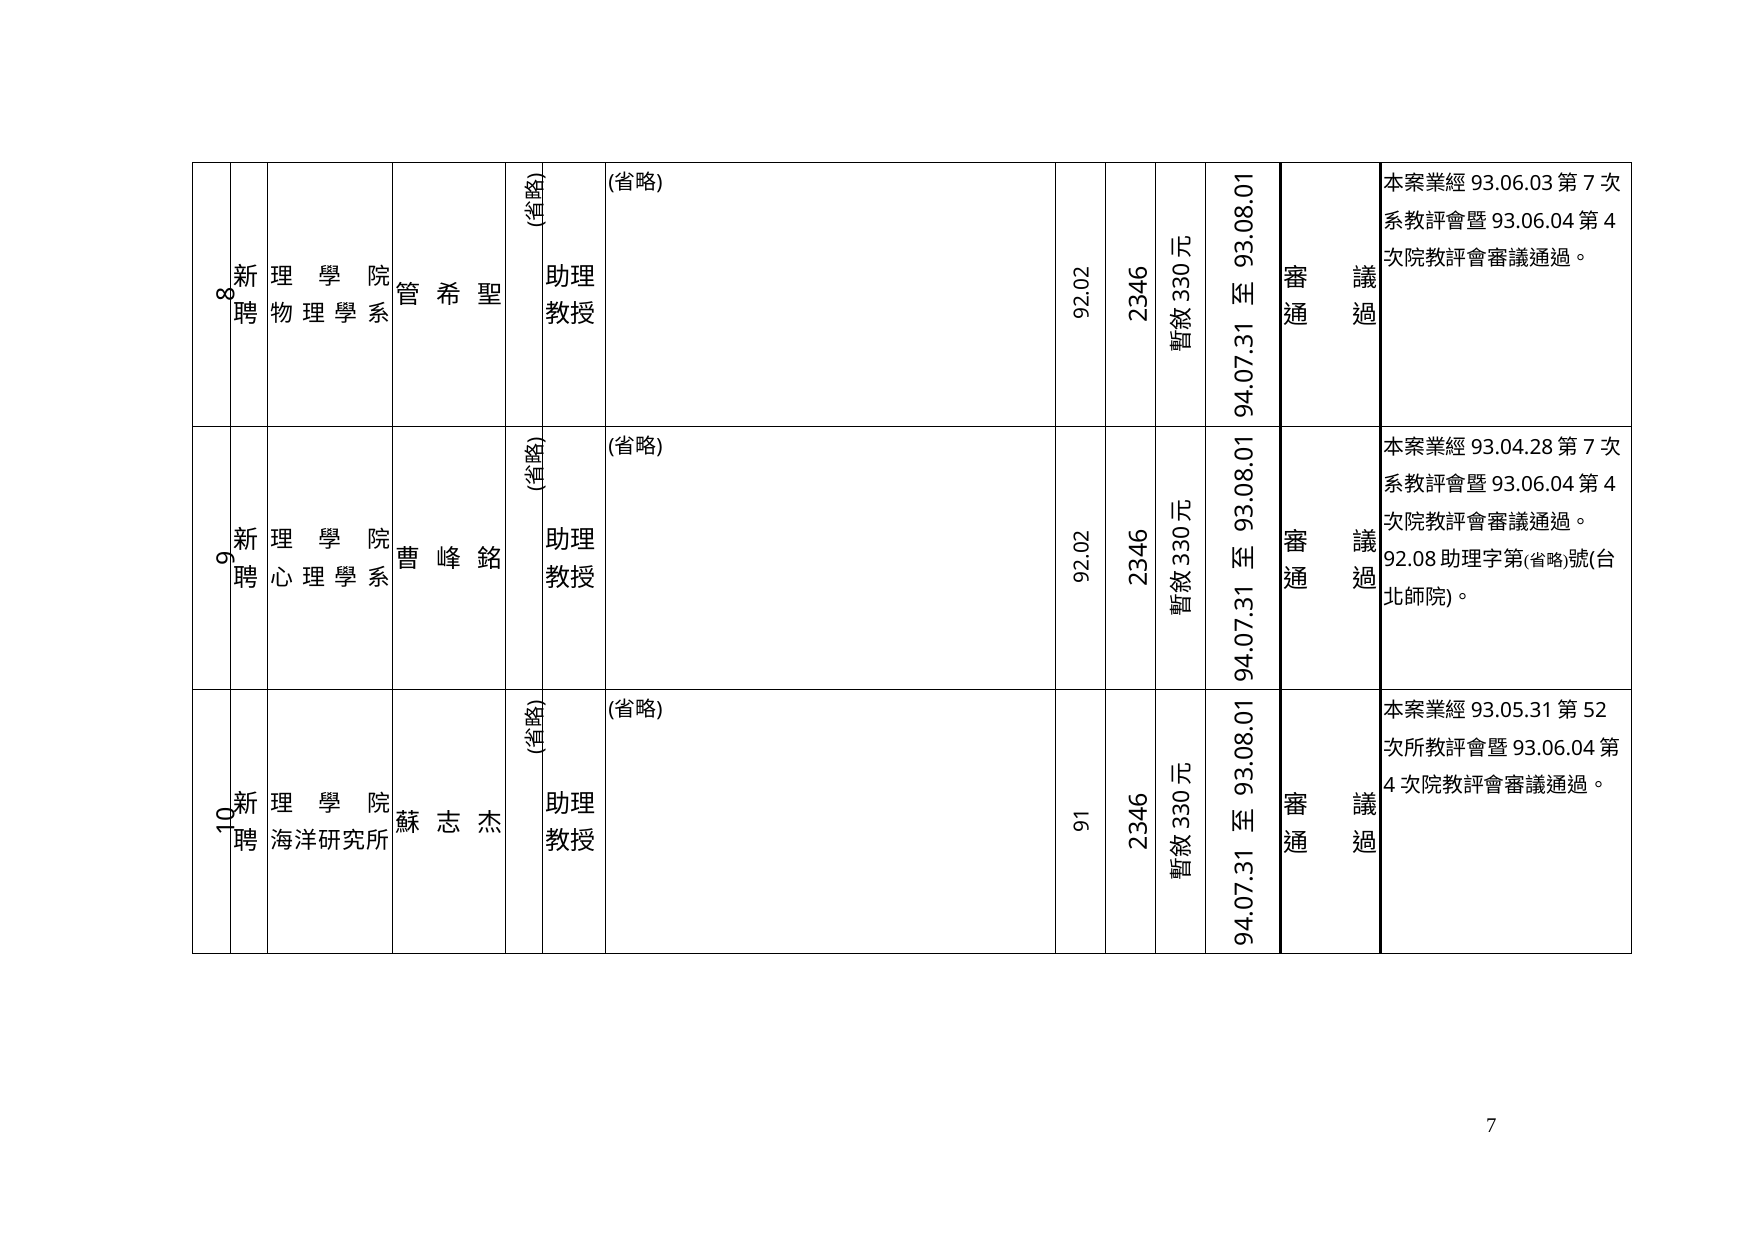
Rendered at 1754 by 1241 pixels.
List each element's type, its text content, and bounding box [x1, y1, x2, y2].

table_cell 本案業經93.05.31第 52 次所教評會暨93.06.04第 4 次院教評會審議通過。 [1382, 690, 1631, 953]
table_cell 92.02 [1056, 427, 1105, 689]
table_cell 審議 通過 [1282, 690, 1379, 953]
table_cell 蘇志杰 [393, 690, 505, 953]
table_cell 管希聖 [393, 163, 505, 426]
table_cell 新聘 [231, 690, 267, 953]
table_cell 92.02 [1056, 163, 1105, 426]
table_cell 2346 [1106, 690, 1155, 953]
table_cell 9 [193, 427, 230, 689]
table_cell 新聘 [231, 427, 267, 689]
table_cell 理學院 物理學系 [268, 163, 392, 426]
table_cell 暫敘330元 [1156, 427, 1205, 689]
table_cell 理學院 海洋研究所 [268, 690, 392, 953]
table_cell 暫敘330元 [1156, 163, 1205, 426]
table_cell 91 [1056, 690, 1105, 953]
table_cell (省略) [606, 690, 1055, 953]
table_cell 助理教授 [543, 690, 605, 953]
table_cell (省略) [606, 427, 1055, 689]
table_cell (省略) [506, 690, 542, 953]
table_cell 暫敘330元 [1156, 690, 1205, 953]
table_cell 審議 通過 [1282, 163, 1379, 426]
table_cell 93.08.01 至 94.07.31 [1206, 427, 1279, 689]
table_cell (省略) [606, 163, 1055, 426]
table_cell 曹峰銘 [393, 427, 505, 689]
table_cell 2346 [1106, 163, 1155, 426]
table_cell 8 [193, 163, 230, 426]
table_cell 93.08.01 至 94.07.31 [1206, 690, 1279, 953]
table_cell 本案業經93.04.28第 7 次系教評會暨93.06.04第 4 次院教評會審議通過。 92.08助理字第(省略)號(台北師院)。 [1382, 427, 1631, 689]
table_cell 10 [193, 690, 230, 953]
table_cell 93.08.01 至 94.07.31 [1206, 163, 1279, 426]
table_cell (省略) [506, 427, 542, 689]
table_cell 新聘 [231, 163, 267, 426]
table_cell (省略) [506, 163, 542, 426]
table_cell 2346 [1106, 427, 1155, 689]
table_cell 審議 通過 [1282, 427, 1379, 689]
table_cell 助理教授 [543, 163, 605, 426]
table_cell 助理教授 [543, 427, 605, 689]
table_cell 本案業經93.06.03第 7 次系教評會暨93.06.04第 4 次院教評會審議通過。 [1382, 163, 1631, 426]
table_cell 理學院 心理學系 [268, 427, 392, 689]
